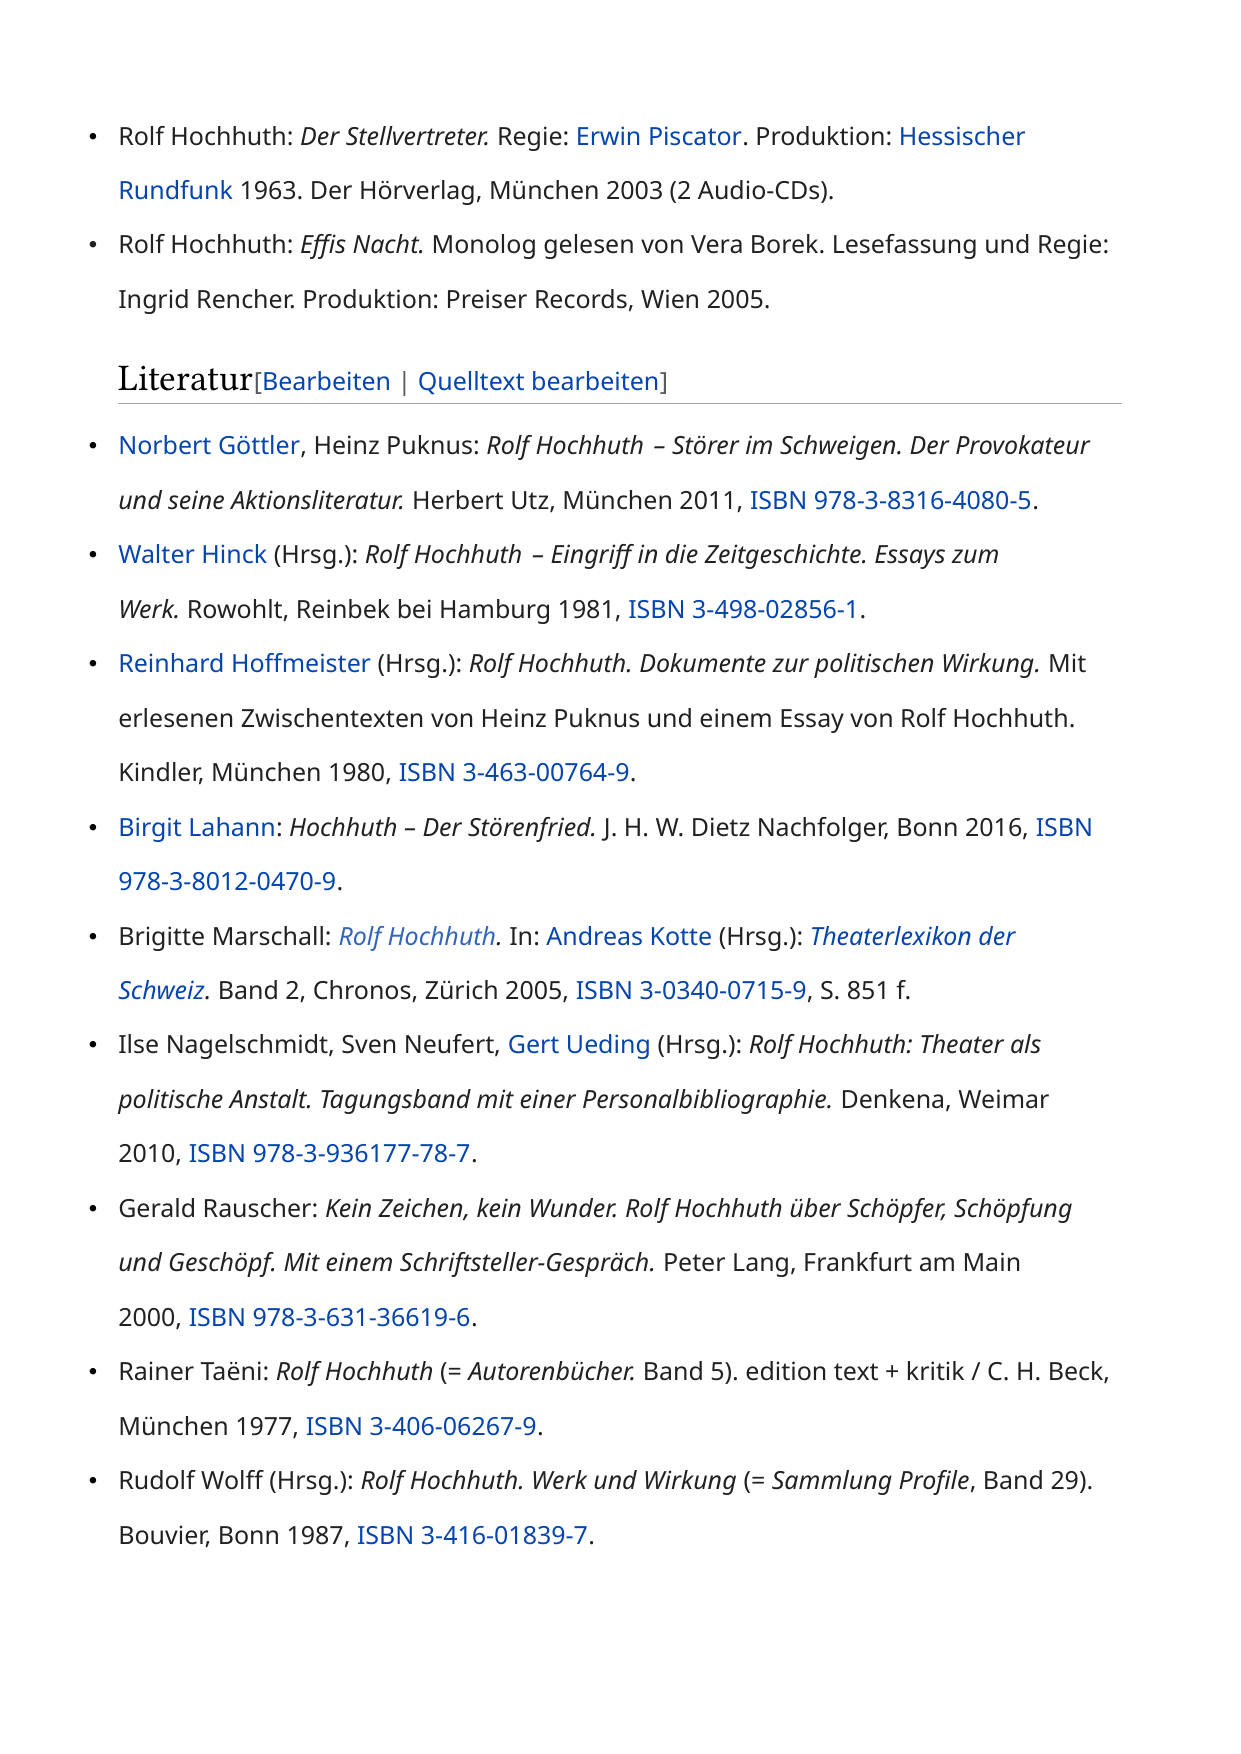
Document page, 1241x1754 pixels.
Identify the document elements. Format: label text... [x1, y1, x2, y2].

list Rolf Hochhuth: Effis Nacht. Monolog gelesen von Vera Borek. Lesefassung und Regie: Ingrid Rencher. Produktion: Preiser Records, Wien 2005. [118, 227, 1122, 316]
list Norbert Göttler, Heinz Puknus: Rolf Hochhuth – Störer im Schweigen. Der Provokateur und seine Aktionsliteratur. Herbert Utz, München 2011, ISBN 978-3-8316-4080-5. [118, 428, 1122, 516]
list Rainer Taëni: Rolf Hochhuth (= Autorenbücher. Band 5). edition text + kritik / C. H. Beck, München 1977, ISBN 3-406-06267-9. [118, 1354, 1122, 1443]
subtitle Literatur[Bearbeiten | Quelltext bearbeiten] [118, 357, 1122, 403]
list Birgit Lahann: Hochhuth – Der Störenfried. J. H. W. Dietz Nachfolger, Bonn 2016, ISBN 978-3-8012-0470-9. [118, 809, 1122, 898]
list Walter Hinck (Hrsg.): Rolf Hochhuth – Eingriff in die Zeitgeschichte. Essays zum Werk. Rowohlt, Reinbek bei Hamburg 1981, ISBN 3-498-02856-1. [118, 537, 1122, 625]
list Gerald Rauscher: Kein Zeichen, kein Wunder. Rolf Hochhuth über Schöpfer, Schöpfung und Geschöpf. Mit einem Schriftsteller-Gespräch. Peter Lang, Frankfurt am Main 2000, ISBN 978-3-631-36619-6. [118, 1191, 1122, 1334]
list Rudolf Wolff (Hrsg.): Rolf Hochhuth. Werk und Wirkung (= Sammlung Profile, Band 29). Bouvier, Bonn 1987, ISBN 3-416-01839-7. [118, 1463, 1122, 1552]
list Brigitte Marschall: Rolf Hochhuth. In: Andreas Kotte (Hrsg.): Theaterlexikon der Schweiz. Band 2, Chronos, Zürich 2005, ISBN 3-0340-0715-9, S. 851 f. [118, 918, 1122, 1007]
list Rolf Hochhuth: Der Stellvertreter. Regie: Erwin Piscator. Produktion: Hessischer Rundfunk 1963. Der Hörverlag, München 2003 (2 Audio-CDs). [118, 118, 1122, 207]
list Ilse Nagelschmidt, Sven Neufert, Gert Ueding (Hrsg.): Rolf Hochhuth: Theater als politische Anstalt. Tagungsband mit einer Personalbibliographie. Denkena, Weimar 2010, ISBN 978-3-936177-78-7. [118, 1027, 1122, 1170]
list Reinhard Hoffmeister (Hrsg.): Rolf Hochhuth. Dokumente zur politischen Wirkung. Mit erlesenen Zwischentexten von Heinz Puknus und einem Essay von Rolf Hochhuth. Kindler, München 1980, ISBN 3-463-00764-9. [118, 646, 1122, 789]
